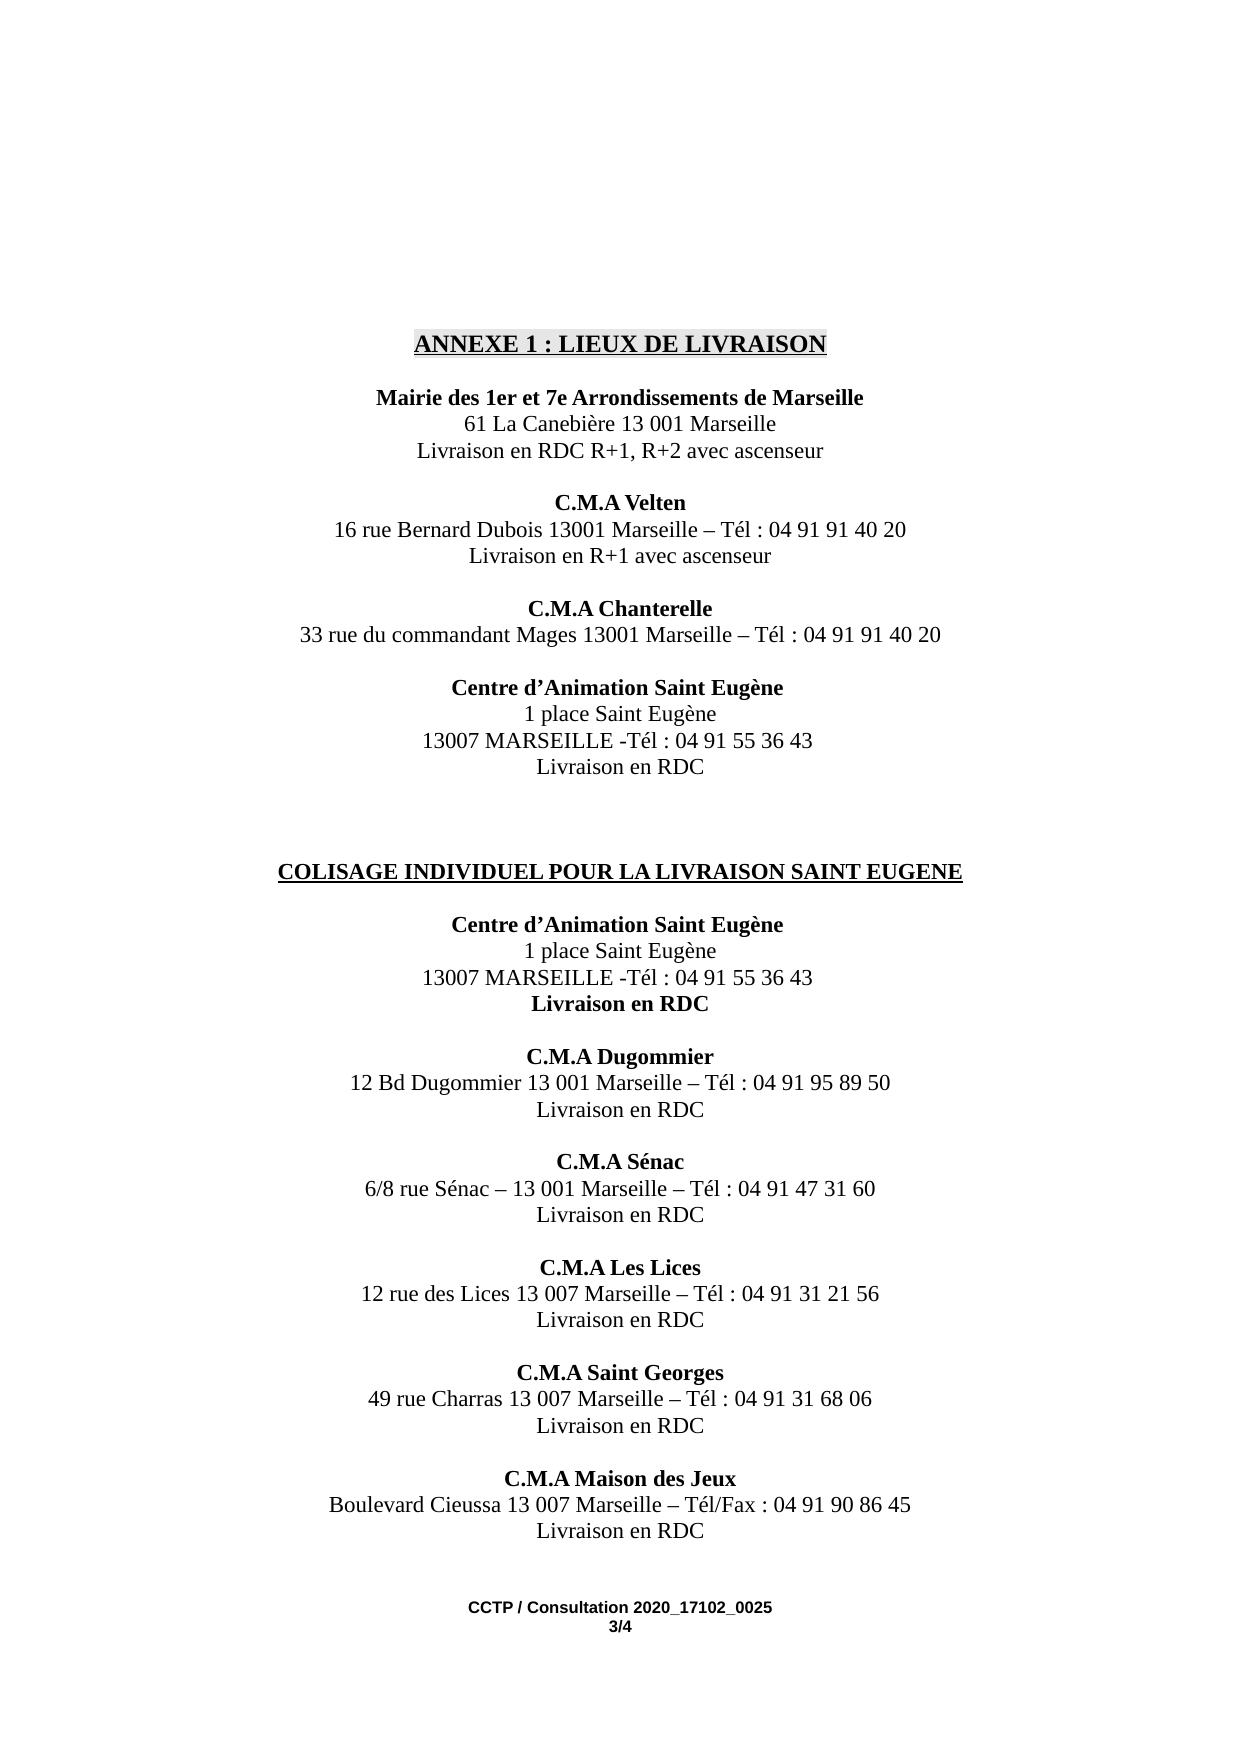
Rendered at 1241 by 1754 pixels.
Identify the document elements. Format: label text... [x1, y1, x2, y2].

text Livraison en RDC [118, 1201, 1122, 1227]
text Mairie des 1er et 7e Arrondissements de Marseille [118, 384, 1122, 410]
text Livraison en R+1 avec ascenseur [118, 542, 1122, 568]
text Livraison en RDC [118, 1096, 1122, 1122]
text 12 Bd Dugommier 13 001 Marseille – Tél : 04 91 95 89 50 [118, 1069, 1122, 1096]
text Livraison en RDC [118, 1517, 1122, 1544]
text C.M.A Sénac [118, 1148, 1122, 1175]
text C.M.A Saint Georges [118, 1359, 1122, 1386]
text 16 rue Bernard Dubois 13001 Marseille – Tél : 04 91 91 40 20 [118, 516, 1122, 542]
text 61 La Canebière 13 001 Marseille [118, 410, 1122, 437]
text Boulevard Cieussa 13 007 Marseille – Tél/Fax : 04 91 90 86 45 [118, 1491, 1122, 1517]
text C.M.A Les Lices [118, 1254, 1122, 1280]
text 33 rue du commandant Mages 13001 Marseille – Tél : 04 91 91 40 20 [118, 621, 1122, 648]
text C.M.A Dugommier [118, 1043, 1122, 1069]
text 6/8 rue Sénac – 13 001 Marseille – Tél : 04 91 47 31 60 [118, 1175, 1122, 1201]
text 1 place Saint Eugène [118, 937, 1122, 964]
text COLISAGE INDIVIDUEL POUR LA LIVRAISON SAINT EUGENE [118, 858, 1122, 885]
text C.M.A Maison des Jeux [118, 1464, 1122, 1491]
text ANNEXE 1 : LIEUX DE LIVRAISON [118, 329, 1122, 358]
text 1 place Saint Eugène [118, 700, 1122, 727]
text Centre d’Animation Saint Eugène [118, 674, 1122, 700]
text Livraison en RDC [118, 1412, 1122, 1438]
text Centre d’Animation Saint Eugène [118, 911, 1122, 937]
text 13007 MARSEILLE -Tél : 04 91 55 36 43 [118, 964, 1122, 990]
text C.M.A Chanterelle [118, 595, 1122, 621]
text Livraison en RDC R+1, R+2 avec ascenseur [118, 437, 1122, 463]
text 13007 MARSEILLE -Tél : 04 91 55 36 43 [118, 727, 1122, 753]
text Livraison en RDC [118, 1306, 1122, 1333]
text Livraison en RDC [118, 990, 1122, 1017]
text Livraison en RDC [118, 753, 1122, 779]
text 49 rue Charras 13 007 Marseille – Tél : 04 91 31 68 06 [118, 1386, 1122, 1412]
text 12 rue des Lices 13 007 Marseille – Tél : 04 91 31 21 56 [118, 1280, 1122, 1306]
text C.M.A Velten [118, 489, 1122, 516]
